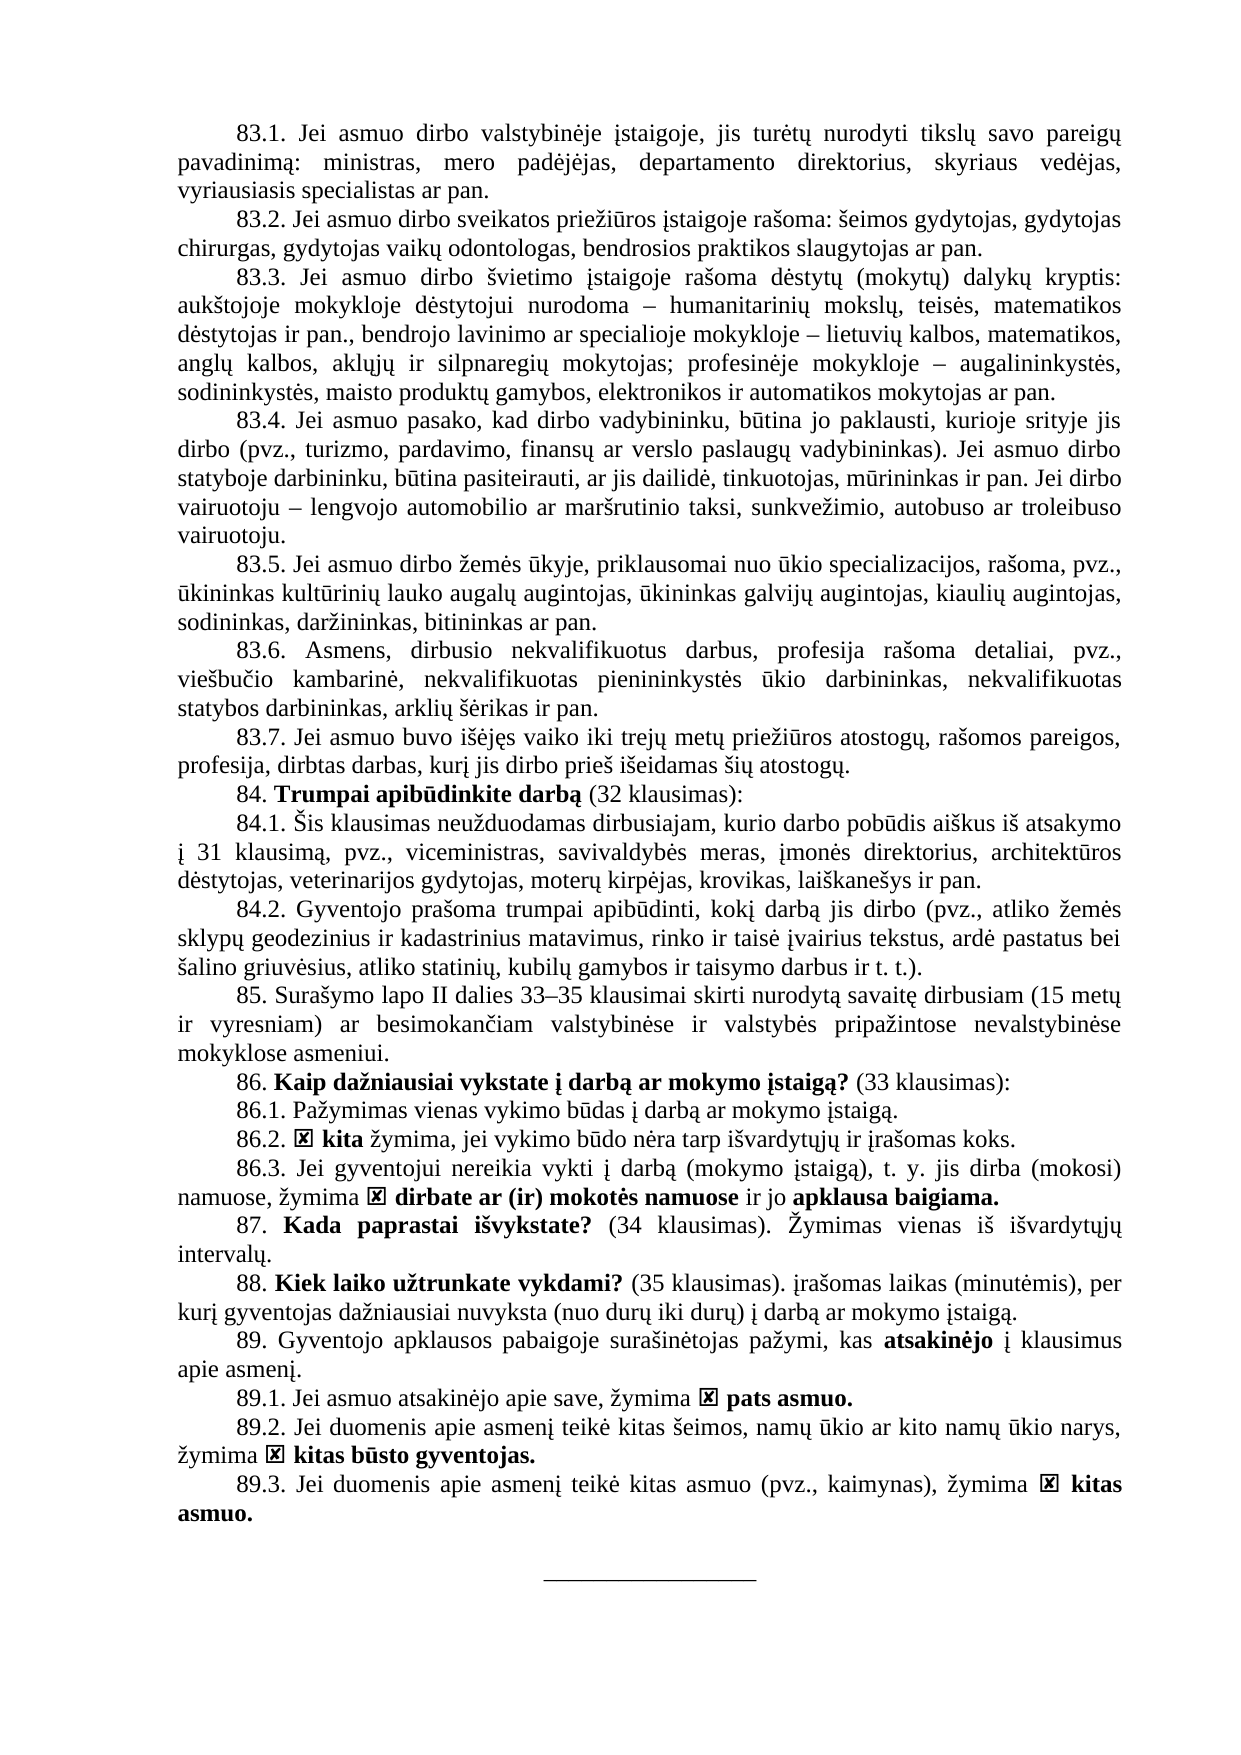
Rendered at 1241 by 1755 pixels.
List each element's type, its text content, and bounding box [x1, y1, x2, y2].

text 87. Kada paprastai išvykstate? (34 klausimas). Žymimas vienas iš išvardytųjų intervalų. [177, 1211, 1122, 1268]
text 84.2. Gyventojo prašoma trumpai apibūdinti, kokį darbą jis dirbo (pvz., atliko žemės sklypų geodezinius ir kadastrinius matavimus, rinko ir taisė įvairius tekstus, ardė pastatus bei šalino griuvėsius, atliko statinių, kubilų gamybos ir taisymo darbus ir t. t.). [177, 894, 1122, 981]
text 85. Surašymo lapo II dalies 33–35 klausimai skirti nurodytą savaitę dirbusiam (15 metų ir vyresniam) ar besimokančiam valstybinėse ir valstybės pripažintose nevalstybinėse mokyklose asmeniui. [177, 981, 1122, 1067]
text 86.3. Jei gyventojui nereikia vykti į darbą (mokymo įstaigą), t. y. jis dirba (mokosi) namuose, žymima [X] dirbate ar (ir) mokotės namuose ir jo apklausa baigiama. [177, 1153, 1122, 1211]
text 89. Gyventojo apklausos pabaigoje surašinėtojas pažymi, kas atsakinėjo į klausimus apie asmenį. [177, 1326, 1122, 1383]
text 83.5. Jei asmuo dirbo žemės ūkyje, priklausomai nuo ūkio specializacijos, rašoma, pvz., ūkininkas kultūrinių lauko augalų augintojas, ūkininkas galvijų augintojas, kiaulių augintojas, sodininkas, daržininkas, bitininkas ar pan. [177, 549, 1122, 636]
text 83.7. Jei asmuo buvo išėjęs vaiko iki trejų metų priežiūros atostogų, rašomos pareigos, profesija, dirbtas darbas, kurį jis dirbo prieš išeidamas šių atostogų. [177, 722, 1122, 779]
text 84.1. Šis klausimas neužduodamas dirbusiajam, kurio darbo pobūdis aiškus iš atsakymo į 31 klausimą, pvz., viceministras, savivaldybės meras, įmonės direktorius, architektūros dėstytojas, veterinarijos gydytojas, moterų kirpėjas, krovikas, laiškanešys ir pan. [177, 808, 1122, 894]
text 83.4. Jei asmuo pasako, kad dirbo vadybininku, būtina jo paklausti, kurioje srityje jis dirbo (pvz., turizmo, pardavimo, finansų ar verslo paslaugų vadybininkas). Jei asmuo dirbo statyboje darbininku, būtina pasiteirauti, ar jis dailidė, tinkuotojas, mūrininkas ir pan. Jei dirbo vairuotoju – lengvojo automobilio ar maršrutinio taksi, sunkvežimio, autobuso ar troleibuso vairuotoju. [177, 406, 1122, 549]
text 83.6. Asmens, dirbusio nekvalifikuotus darbus, profesija rašoma detaliai, pvz., viešbučio kambarinė, nekvalifikuotas pienininkystės ūkio darbininkas, nekvalifikuotas statybos darbininkas, arklių šėrikas ir pan. [177, 636, 1122, 722]
text _________________ [177, 1556, 1122, 1584]
text 84. Trumpai apibūdinkite darbą (32 klausimas): [177, 779, 1122, 808]
text 86. Kaip dažniausiai vykstate į darbą ar mokymo įstaigą? (33 klausimas): [177, 1067, 1122, 1096]
text 89.3. Jei duomenis apie asmenį teikė kitas asmuo (pvz., kaimynas), žymima [X] kitas asmuo. [177, 1469, 1122, 1527]
text 83.2. Jei asmuo dirbo sveikatos priežiūros įstaigoje rašoma: šeimos gydytojas, gydytojas chirurgas, gydytojas vaikų odontologas, bendrosios praktikos slaugytojas ar pan. [177, 204, 1122, 262]
text 88. Kiek laiko užtrunkate vykdami? (35 klausimas). įrašomas laikas (minutėmis), per kurį gyventojas dažniausiai nuvyksta (nuo durų iki durų) į darbą ar mokymo įstaigą. [177, 1268, 1122, 1326]
text 89.2. Jei duomenis apie asmenį teikė kitas šeimos, namų ūkio ar kito namų ūkio narys, žymima [X] kitas būsto gyventojas. [177, 1412, 1122, 1469]
text 83.3. Jei asmuo dirbo švietimo įstaigoje rašoma dėstytų (mokytų) dalykų kryptis: aukštojoje mokykloje dėstytojui nurodoma – humanitarinių mokslų, teisės, matematikos dėstytojas ir pan., bendrojo lavinimo ar specialioje mokykloje – lietuvių kalbos, matematikos, anglų kalbos, aklųjų ir silpnaregių mokytojas; profesinėje mokykloje – augalininkystės, sodininkystės, maisto produktų gamybos, elektronikos ir automatikos mokytojas ar pan. [177, 262, 1122, 406]
text 86.2. [X] kita žymima, jei vykimo būdo nėra tarp išvardytųjų ir įrašomas koks. [177, 1124, 1122, 1153]
text 86.1. Pažymimas vienas vykimo būdas į darbą ar mokymo įstaigą. [177, 1096, 1122, 1124]
text 89.1. Jei asmuo atsakinėjo apie save, žymima [X] pats asmuo. [177, 1383, 1122, 1412]
text 83.1. Jei asmuo dirbo valstybinėje įstaigoje, jis turėtų nurodyti tikslų savo pareigų pavadinimą: ministras, mero padėjėjas, departamento direktorius, skyriaus vedėjas, vyriausiasis specialistas ar pan. [177, 118, 1122, 204]
